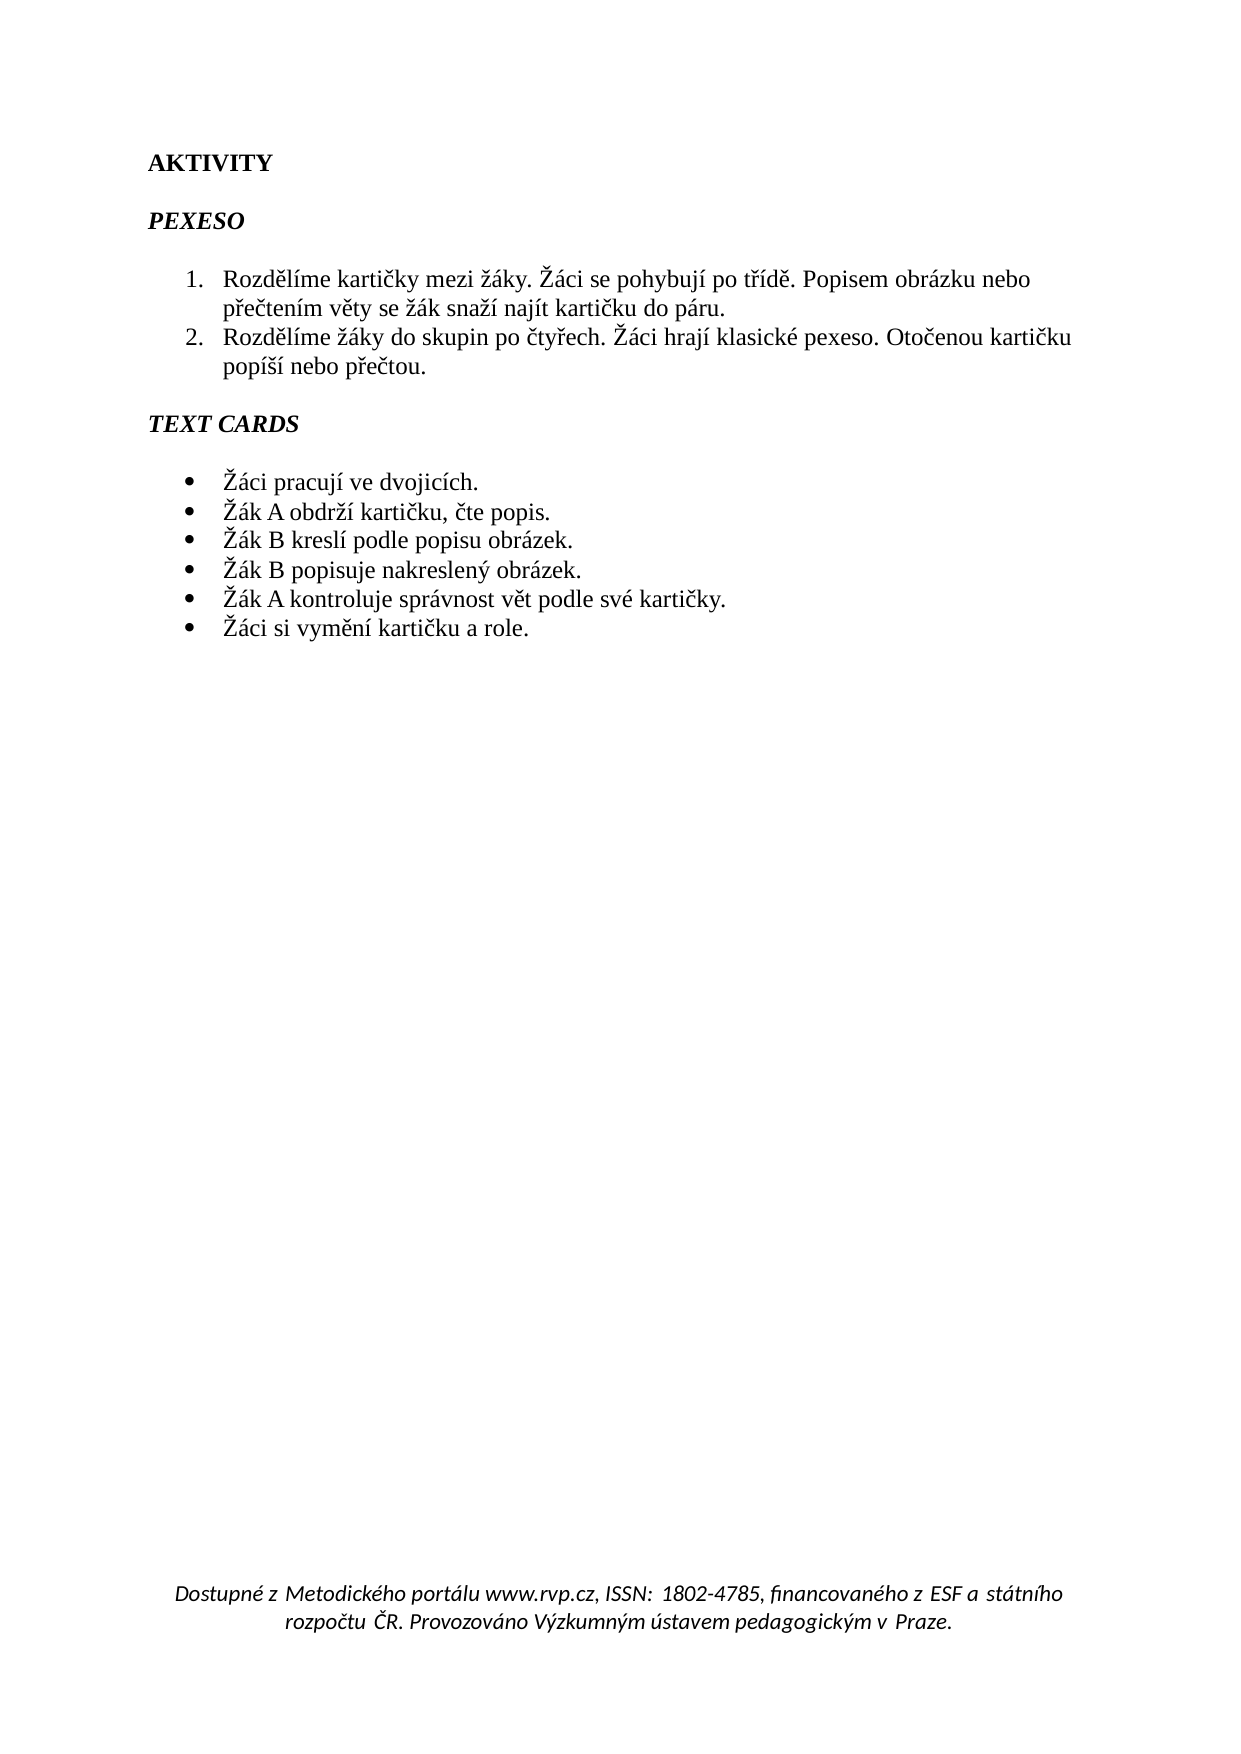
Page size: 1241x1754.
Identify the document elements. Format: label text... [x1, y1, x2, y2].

text AKTIVITY [148, 148, 1092, 177]
list Rozdělíme žáky do skupin po čtyřech. Žáci hrají klasické pexeso. Otočenou kartičku popíší nebo přečtou. [185, 322, 1092, 380]
list Žák A obdrží kartičku, čte popis. [185, 496, 1092, 525]
list Žák A kontroluje správnost vět podle své kartičky. [185, 583, 1092, 613]
list Žáci pracují ve dvojicích. [185, 467, 1092, 496]
text PEXESO [148, 206, 1092, 235]
list Žák B kreslí podle popisu obrázek. [185, 525, 1092, 554]
list Žáci si vymění kartičku a role. [185, 613, 1092, 642]
list Rozdělíme kartičky mezi žáky. Žáci se pohybují po třídě. Popisem obrázku nebo přečtením věty se žák snaží najít kartičku do páru. [185, 264, 1092, 322]
text TEXT CARDS [148, 409, 1092, 438]
list Žák B popisuje nakreslený obrázek. [185, 554, 1092, 583]
